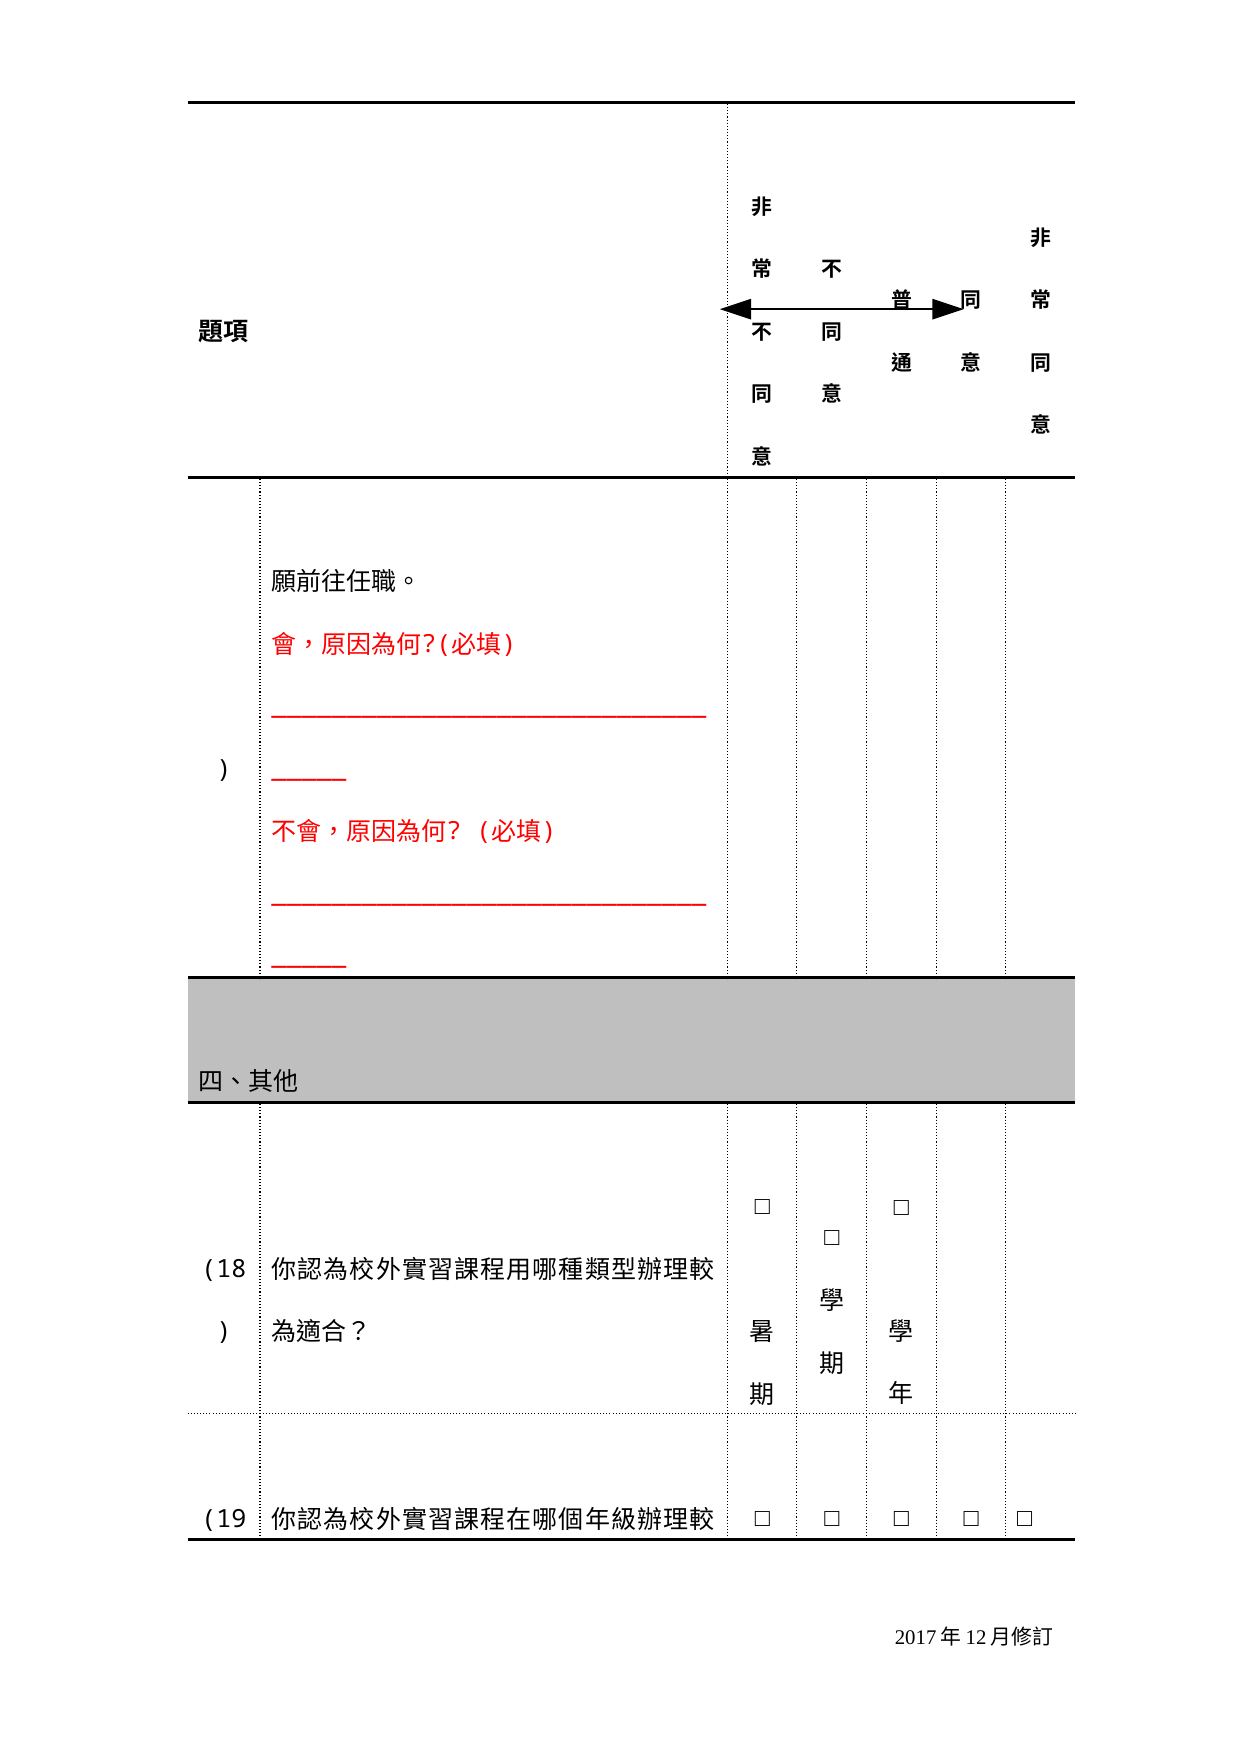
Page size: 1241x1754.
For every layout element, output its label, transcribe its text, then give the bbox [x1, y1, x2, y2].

table_cell 四、其他 [188, 979, 1075, 1101]
table_cell □ [1006, 1413, 1075, 1538]
table_cell [866, 479, 936, 976]
table_cell [1006, 1104, 1075, 1413]
table_cell □ [727, 1413, 797, 1538]
table_cell □ 學年 [866, 1104, 936, 1413]
table_cell 願前往任職。 會，原因為何?(必填) __________________________________ 不會，原因為何? (必填) __________________________________ [260, 479, 727, 976]
table_header 不同意 [797, 310, 866, 476]
table_header 非常不同意 [727, 104, 797, 308]
table_cell □ [866, 1413, 936, 1538]
table_cell □ 暑期 [727, 1104, 797, 1413]
table_cell (18) [188, 1104, 260, 1413]
table_cell [936, 1104, 1006, 1413]
table_cell □ [797, 1413, 866, 1538]
table_header 非常同意 [1006, 104, 1075, 476]
table_cell [727, 479, 797, 976]
table_cell [797, 479, 866, 976]
table_cell ) [188, 479, 260, 976]
table_cell [1006, 479, 1075, 976]
table_cell (19 [188, 1413, 260, 1538]
table_header 題項 [188, 104, 727, 476]
table_cell 你認為校外實習課程在哪個年級辦理較 [260, 1413, 727, 1538]
table_header 非常不同意 [727, 310, 797, 476]
table_header 普通 [866, 310, 936, 476]
table_header 不同意 [797, 104, 866, 308]
table_cell □ 學期 [797, 1104, 866, 1413]
table_header 普通 [866, 104, 936, 308]
table_cell [936, 479, 1006, 976]
table_header 同意 [936, 104, 1006, 476]
table_cell 你認為校外實習課程用哪種類型辦理較為適合？ [260, 1104, 727, 1413]
table_cell □ [936, 1413, 1006, 1538]
